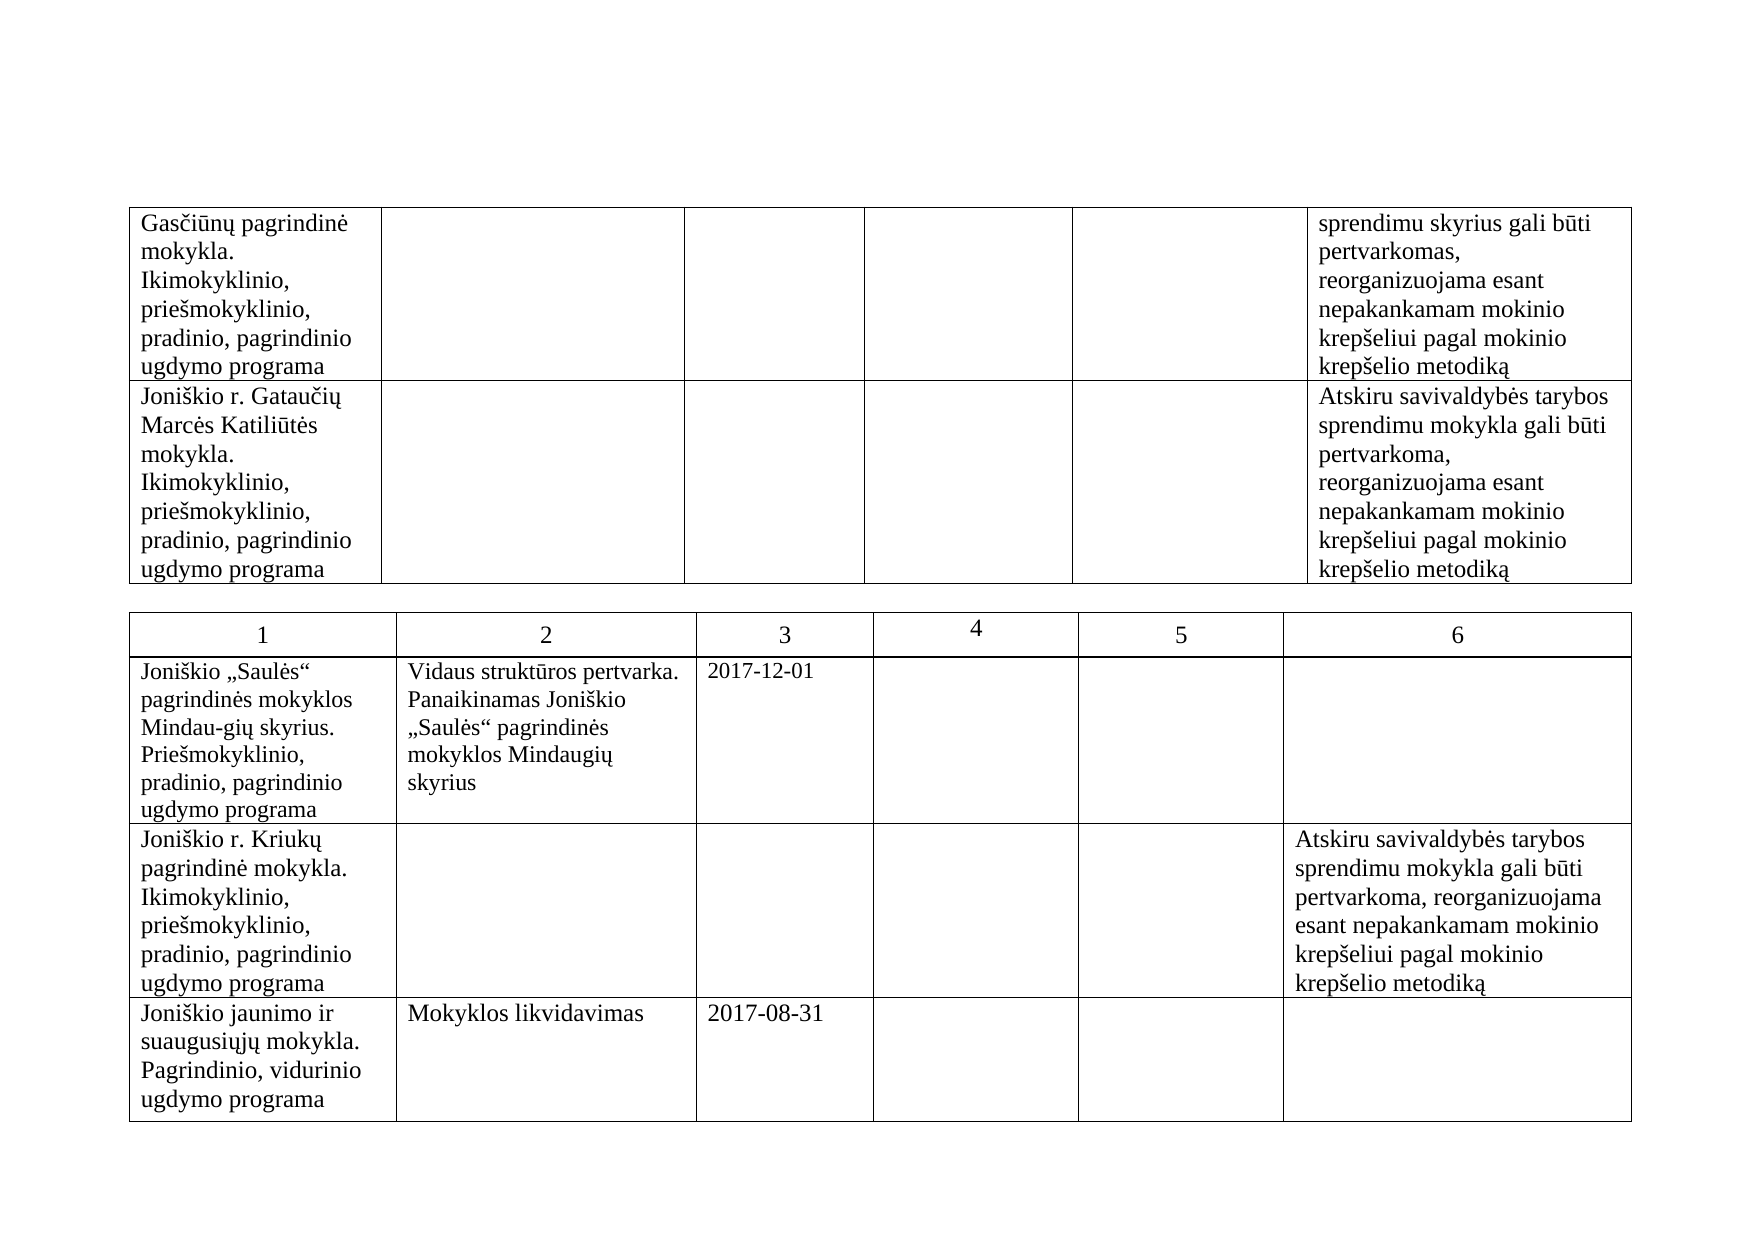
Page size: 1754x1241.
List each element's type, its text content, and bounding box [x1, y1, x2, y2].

table_cell [874, 998, 1078, 1121]
table_cell Joniškio „Saulės“ pagrindinės mokyklos Mindau-gių skyrius. Priešmokyklinio, pradinio, pagrindinio ugdymo programa [130, 658, 396, 823]
table_cell [685, 381, 864, 582]
table_cell Atskiru savivaldybės tarybos sprendimu mokykla gali būti pertvarkoma, reorganizuojama esant nepakankamam mokinio krepšeliui pagal mokinio krepšelio metodiką [1284, 824, 1631, 997]
table_cell 2017-08-31 [697, 998, 873, 1121]
table_cell [397, 824, 696, 997]
table_cell Joniškio jaunimo ir suaugusiųjų mokykla. Pagrindinio, vidurinio ugdymo programa [130, 998, 396, 1121]
table_header 2 [397, 613, 696, 656]
table_cell 2017-12-01 [697, 658, 873, 823]
table_cell [874, 658, 1078, 823]
table_cell [685, 208, 864, 380]
table_cell Gasčiūnų pagrindinė mokykla. Ikimokyklinio, priešmokyklinio, pradinio, pagrindinio ugdymo programa [130, 208, 381, 380]
table_cell Vidaus struktūros pertvarka. Panaikinamas Joniškio „Saulės“ pagrindinės mokyklos Mindaugių skyrius [397, 658, 696, 823]
table_cell [1073, 381, 1307, 582]
table_cell [1079, 824, 1283, 997]
table_cell [1079, 998, 1283, 1121]
table_cell Joniškio r. Gataučių Marcės Katiliūtės mokykla. Ikimokyklinio, priešmokyklinio, pradinio, pagrindinio ugdymo programa [130, 381, 381, 582]
table_header 3 [697, 613, 873, 656]
table_cell [1073, 208, 1307, 380]
table_header 1 [130, 613, 396, 656]
table_cell [865, 208, 1072, 380]
table_cell Mokyklos likvidavimas [397, 998, 696, 1121]
table_cell Joniškio r. Kriukų pagrindinė mokykla. Ikimokyklinio, priešmokyklinio, pradinio, pagrindinio ugdymo programa [130, 824, 396, 997]
table_cell [1079, 658, 1283, 823]
table_cell [865, 381, 1072, 582]
table_cell [382, 381, 684, 582]
table_cell [1284, 998, 1631, 1121]
table_cell [697, 824, 873, 997]
table_header 4 [874, 613, 1078, 656]
table_cell [382, 208, 684, 380]
table_cell [1284, 658, 1631, 823]
table_cell sprendimu skyrius gali būti pertvarkomas, reorganizuojama esant nepakankamam mokinio krepšeliui pagal mokinio krepšelio metodiką [1308, 208, 1631, 380]
table_cell Atskiru savivaldybės tarybos sprendimu mokykla gali būti pertvarkoma, reorganizuojama esant nepakankamam mokinio krepšeliui pagal mokinio krepšelio metodiką [1308, 381, 1631, 582]
table_header 6 [1284, 613, 1631, 656]
table_header 5 [1079, 613, 1283, 656]
table_cell [874, 824, 1078, 997]
